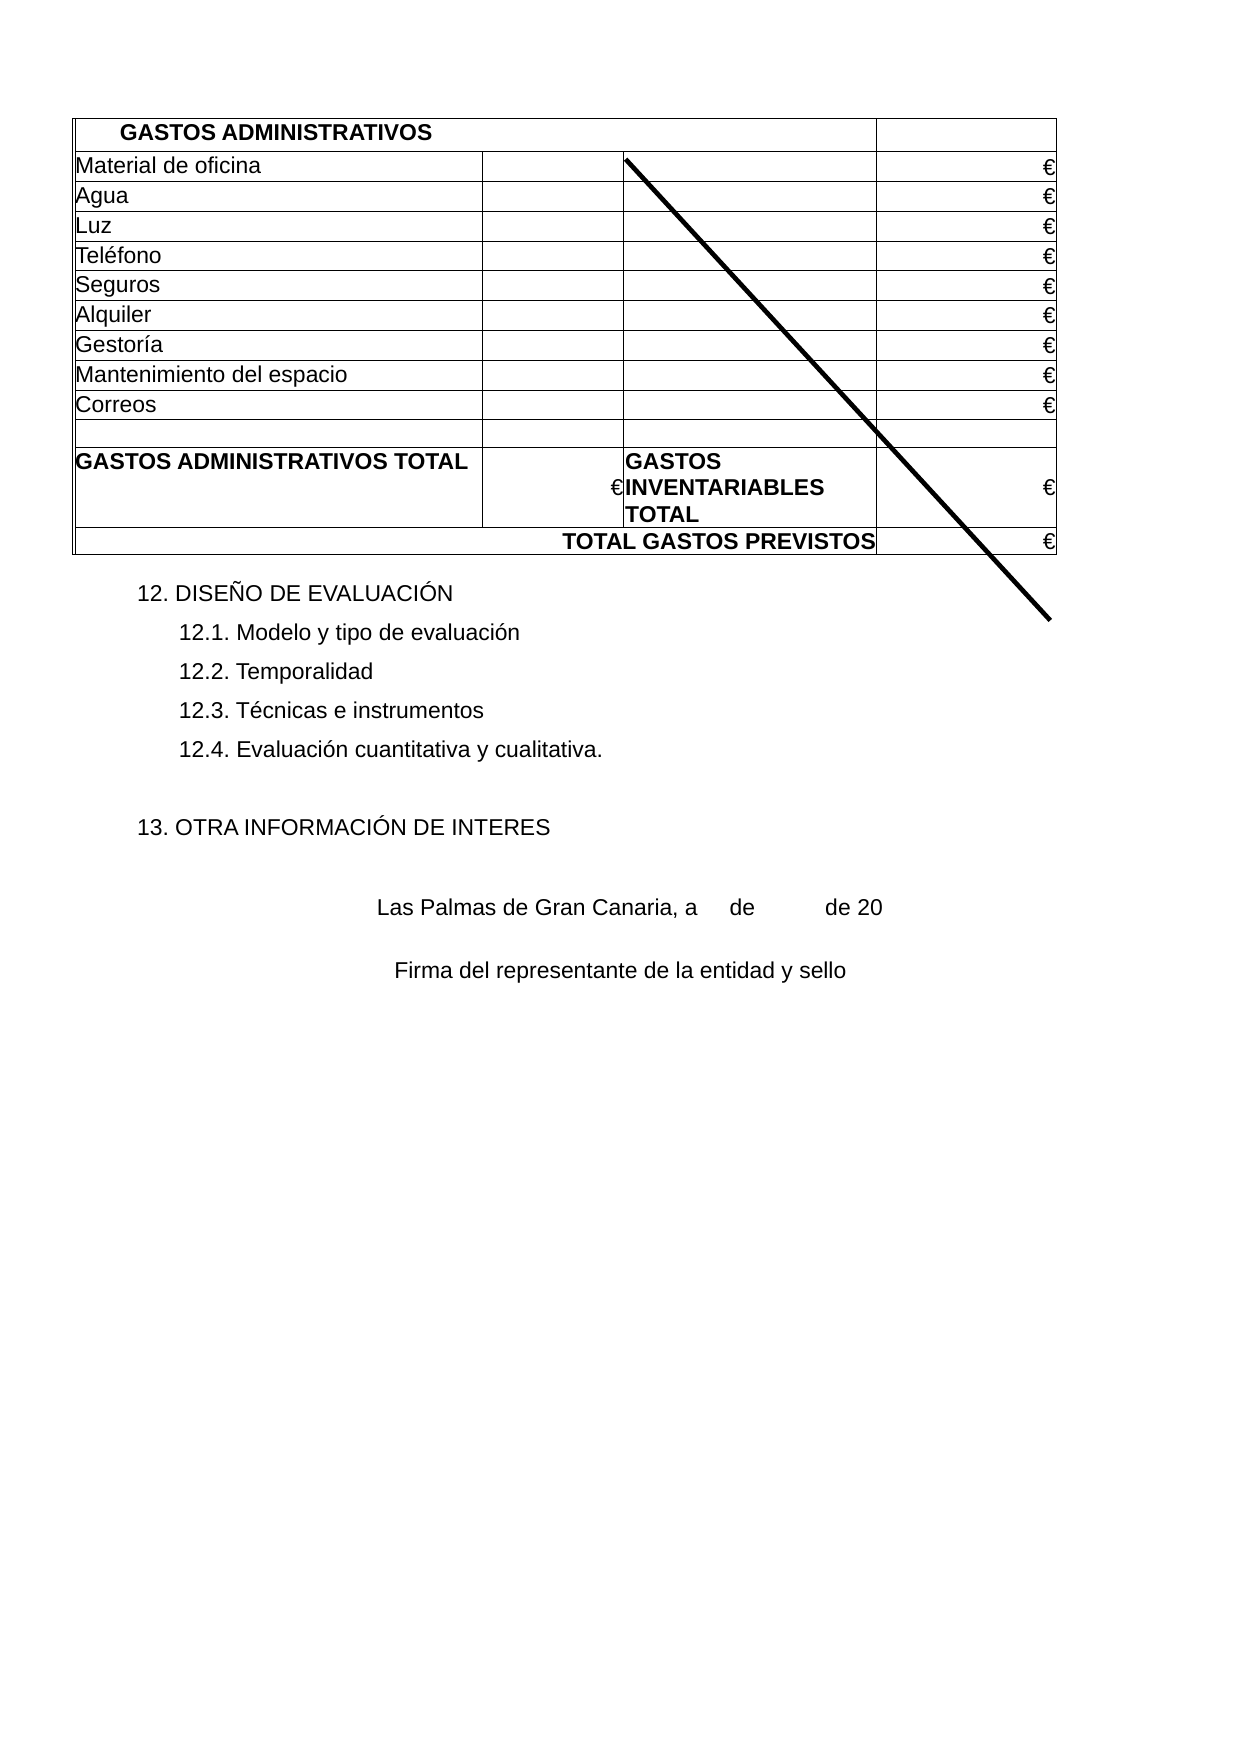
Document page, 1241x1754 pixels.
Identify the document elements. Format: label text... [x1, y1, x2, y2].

table_cell GASTOS ADMINISTRATIVOS [76, 119, 876, 151]
text 12.4. Evaluación cuantitativa y cualitativa. [179, 736, 1122, 762]
table_cell Alquiler [76, 301, 482, 330]
text 13. OTRA INFORMACIÓN DE INTERES [137, 813, 1122, 840]
table_cell [483, 182, 623, 211]
table_cell [877, 119, 1056, 151]
table_cell Correos [76, 391, 482, 419]
table_cell [844, 391, 876, 419]
table_cell € [877, 212, 1056, 241]
table_cell [624, 391, 860, 419]
table_cell € [877, 391, 1056, 419]
table_cell [624, 420, 876, 447]
table_cell [706, 242, 876, 270]
table_cell [624, 331, 806, 360]
table_cell [483, 301, 623, 330]
table_cell € [896, 448, 1056, 527]
table_cell GASTOS INVENTARIABLES TOTAL [624, 448, 876, 527]
subtitle [1018, 580, 1122, 607]
table_cell [483, 420, 623, 447]
table_cell € [877, 331, 1056, 360]
text 12.2. Temporalidad [179, 658, 1122, 684]
table_cell € [877, 242, 1056, 270]
text Las Palmas de Gran Canaria, a de de 20 [137, 893, 1122, 920]
table_cell [788, 331, 876, 360]
table_cell [877, 528, 985, 554]
table_cell [483, 242, 623, 270]
table_cell [624, 162, 641, 181]
table_cell [816, 361, 876, 389]
table_cell [624, 301, 778, 330]
table_cell Luz [76, 212, 482, 241]
table_cell [624, 212, 696, 241]
table_cell [877, 420, 1056, 447]
subtitle 12. DISEÑO DE EVALUACIÓN [137, 580, 1033, 607]
table_cell € [877, 152, 1056, 181]
table_cell Mantenimiento del espacio [76, 361, 482, 389]
table_cell € [877, 361, 1056, 389]
table_cell [679, 212, 876, 241]
table_cell € [483, 448, 623, 527]
table_cell GASTOS ADMINISTRATIVOS TOTAL [76, 448, 482, 527]
table_cell € [877, 301, 1056, 330]
table_cell Material de oficina [76, 152, 482, 181]
table_cell [483, 361, 623, 389]
table_cell € [970, 528, 1056, 554]
table_cell TOTAL GASTOS PREVISTOS [76, 528, 876, 554]
table_cell [733, 271, 876, 300]
table_cell € [877, 271, 1056, 300]
table_cell [624, 271, 751, 300]
table_cell € [877, 182, 1056, 211]
table_cell Agua [76, 182, 482, 211]
table_cell [483, 271, 623, 300]
table_cell [483, 152, 623, 181]
table_cell [877, 437, 886, 447]
subtitle Firma del representante de la entidad y sello [118, 957, 1122, 984]
text 12.1. Modelo y tipo de evaluación [179, 619, 1122, 646]
text 12.3. Técnicas e instrumentos [179, 697, 1122, 723]
table_cell [761, 301, 876, 330]
table_cell [483, 331, 623, 360]
table_cell Seguros [76, 271, 482, 300]
table_cell [624, 152, 876, 181]
table_cell Teléfono [76, 242, 482, 270]
table_cell [483, 391, 623, 419]
table_cell [877, 448, 960, 527]
table_cell [624, 182, 669, 211]
table_cell [76, 420, 482, 447]
table_cell [624, 361, 833, 389]
table_cell [483, 212, 623, 241]
table_cell [624, 242, 723, 270]
table_cell Gestoría [76, 331, 482, 360]
table_cell [651, 182, 876, 211]
